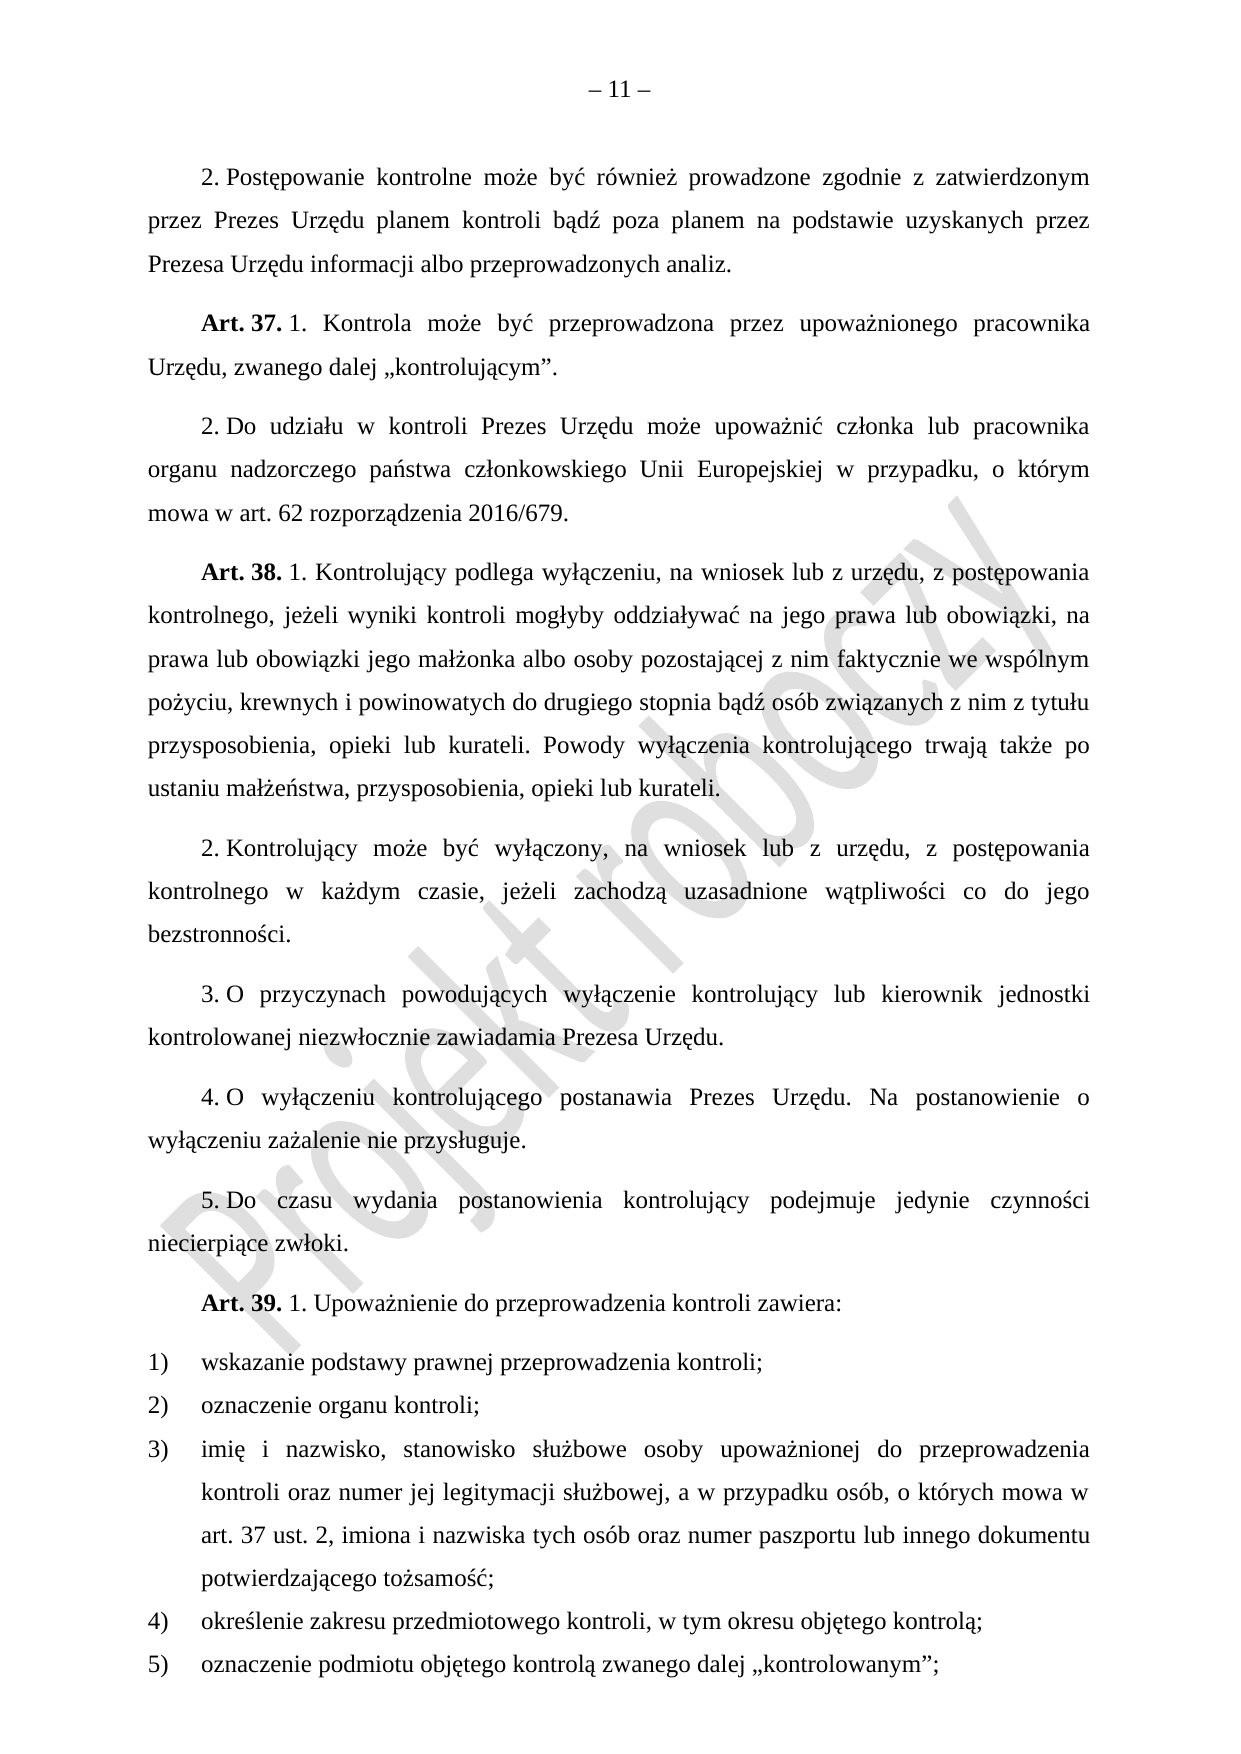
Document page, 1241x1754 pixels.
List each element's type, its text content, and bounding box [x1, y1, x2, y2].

text 4. O wyłączeniu kontrolującego postanawia Prezes Urzędu. Na postanowienie o wyłączeniu zażalenie nie przysługuje. [379, 1082, 1091, 1154]
text 4. O wyłączeniu kontrolującego postanawia Prezes Urzędu. Na postanowienie o wyłączeniu zażalenie nie przysługuje. [148, 1082, 427, 1154]
text 4) określenie zakresu przedmiotowego kontroli, w tym okresu objętego kontrolą; [148, 1606, 1091, 1635]
text 2. Postępowanie kontrolne może być również prowadzone zgodnie z zatwierdzonym przez Prezes Urzędu planem kontroli bądź poza planem na podstawie uzyskanych przez Prezesa Urzędu informacji albo przeprowadzonych analiz. [148, 162, 1091, 277]
text 2) oznaczenie organu kontroli; [148, 1391, 1091, 1419]
text 1) wskazanie podstawy prawnej przeprowadzenia kontroli; [148, 1347, 1091, 1376]
text 3) imię i nazwisko, stanowisko służbowe osoby upoważnionej do przeprowadzenia kontroli oraz numer jej legitymacji służbowej, a w przypadku osób, o których mowa w art. 37 ust. 2, imiona i nazwiska tych osób oraz numer paszportu lub innego dokumentu potwierdzającego tożsamość; [148, 1434, 1091, 1592]
text 3. O przyczynach powodujących wyłączenie kontrolujący lub kierownik jednostki kontrolowanej niezwłocznie zawiadamia Prezesa Urzędu. [506, 979, 1091, 1051]
text Art. 39. 1. Upoważnienie do przeprowadzenia kontroli zawiera: [257, 1288, 1091, 1316]
text 5) oznaczenie podmiotu objętego kontrolą zwanego dalej „kontrolowanym”; [148, 1649, 1091, 1678]
text 5. Do czasu wydania postanowienia kontrolujący podejmuje jedynie czynności niecierpiące zwłoki. [343, 1185, 410, 1221]
text Art. 38. 1. Kontrolujący podlega wyłączeniu, na wniosek lub z urzędu, z postępowania kontrolnego, jeżeli wyniki kontroli mogłyby oddziaływać na jego prawa lub obowiązki, na prawa lub obowiązki jego małżonka albo osoby pozostającej z nim faktycznie we wspólnym pożyciu, krewnych i powinowatych do drugiego stopnia bądź osób związanych z nim z tytułu przysposobienia, opieki lub kurateli. Powody wyłączenia kontrolującego trwają także po ustaniu małżeństwa, przysposobienia, opieki lub kurateli. [148, 557, 1091, 802]
text Art. 37. 1. Kontrola może być przeprowadzona przez upoważnionego pracownika Urzędu, zwanego dalej „kontrolującym”. [148, 308, 1091, 380]
text 5. Do czasu wydania postanowienia kontrolujący podejmuje jedynie czynności niecierpiące zwłoki. [186, 1211, 256, 1257]
text 5. Do czasu wydania postanowienia kontrolujący podejmuje jedynie czynności niecierpiące zwłoki. [292, 1185, 1091, 1257]
text 5. Do czasu wydania postanowienia kontrolujący podejmuje jedynie czynności niecierpiące zwłoki. [148, 1185, 315, 1257]
text 3. O przyczynach powodujących wyłączenie kontrolujący lub kierownik jednostki kontrolowanej niezwłocznie zawiadamia Prezesa Urzędu. [148, 979, 500, 1051]
text 2. Do udziału w kontroli Prezes Urzędu może upoważnić członka lub pracownika organu nadzorczego państwa członkowskiego Unii Europejskiej w przypadku, o którym mowa w art. 62 rozporządzenia 2016/679. [148, 411, 1091, 526]
text Art. 39. 1. Upoważnienie do przeprowadzenia kontroli zawiera: [148, 1288, 249, 1316]
text 2. Kontrolujący może być wyłączony, na wniosek lub z urzędu, z postępowania kontrolnego w każdym czasie, jeżeli zachodzą uzasadnione wątpliwości co do jego bezstronności. [148, 833, 1091, 948]
